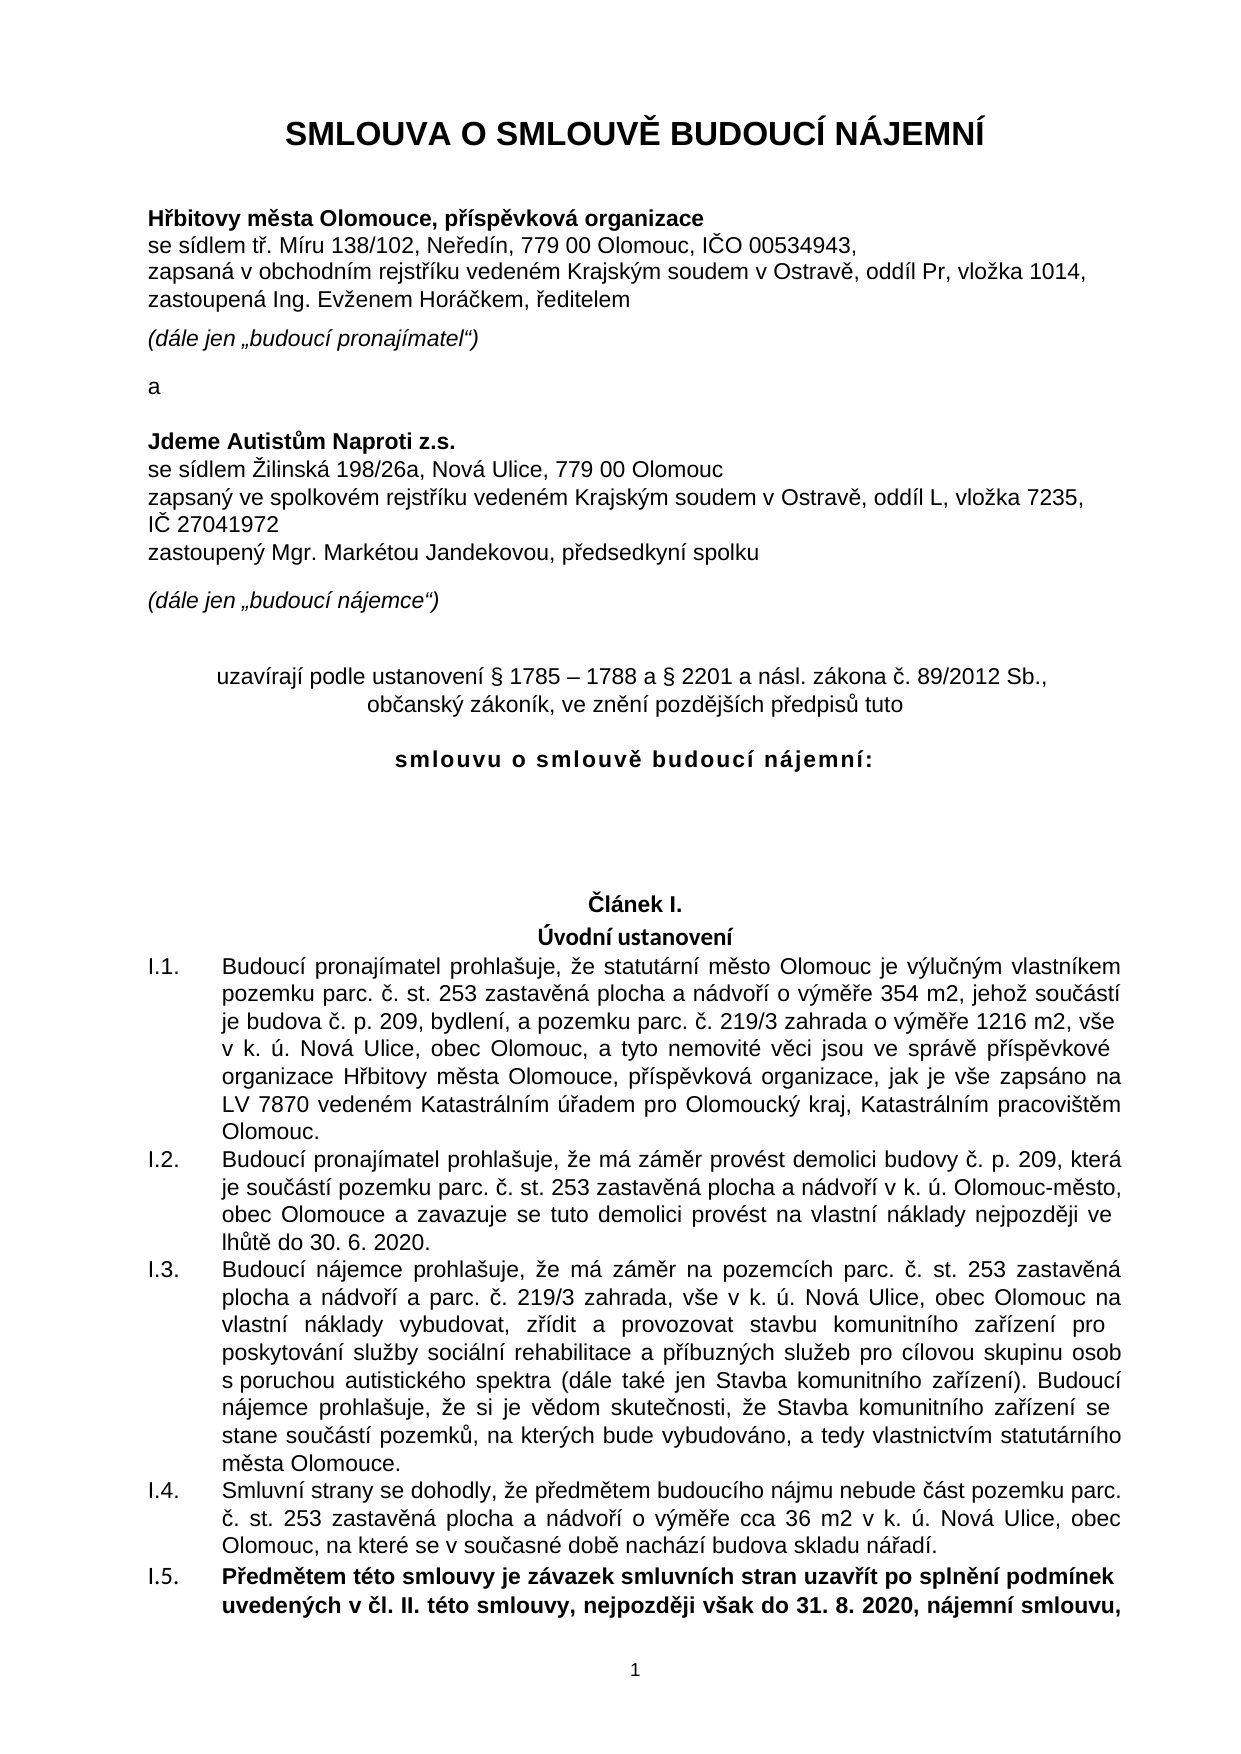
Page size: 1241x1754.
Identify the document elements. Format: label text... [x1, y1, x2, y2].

list Budoucí nájemce prohlašuje, že má záměr na pozemcích parc. č. st. 253 zastavěná plocha a nádvoří a parc. č. 219/3 zahrada, vše v k. ú. Nová Ulice, obec Olomouc na vlastní náklady vybudovat, zřídit a provozovat stavbu komunitního zařízení pro poskytování služby sociální rehabilitace a příbuzných služeb pro cílovou skupinu osob s poruchou autistického spektra (dále také jen Stavba komunitního zařízení). Budoucí nájemce prohlašuje, že si je vědom skutečnosti, že Stavba komunitního zařízení se stane součástí pozemků, na kterých bude vybudováno, a tedy vlastnictvím statutárního města Olomouce. [148, 1256, 1122, 1476]
text a [148, 373, 1122, 399]
text zapsaný ve spolkovém rejstříku vedeném Krajským soudem v Ostravě, oddíl L, vložka 7235, [148, 483, 1122, 510]
list Budoucí pronajímatel prohlašuje, že statutární město Olomouc je výlučným vlastníkem pozemku parc. č. st. 253 zastavěná plocha a nádvoří o výměře 354 m2, jehož součástí je budova č. p. 209, bydlení, a pozemku parc. č. 219/3 zahrada o výměře 1216 m2, vše v k. ú. Nová Ulice, obec Olomouc, a tyto nemovité věci jsou ve správě příspěvkové organizace Hřbitovy města Olomouce, příspěvková organizace, jak je vše zapsáno na LV 7870 vedeném Katastrálním úřadem pro Olomoucký kraj, Katastrálním pracovištěm Olomouc. [148, 953, 1122, 1144]
list Smluvní strany se dohodly, že předmětem budoucího nájmu nebude část pozemku parc. č. st. 253 zastavěná plocha a nádvoří o výměře cca 36 m2 v k. ú. Nová Ulice, obec Olomouc, na které se v současné době nachází budova skladu nářadí. [148, 1477, 1122, 1559]
list Úvodní ustanovení [148, 889, 1122, 951]
text zastoupená Ing. Evženem Horáčkem, ředitelem [148, 286, 1122, 312]
text (dále jen „budoucí nájemce“) [148, 587, 1122, 613]
text Jdeme Autistům Naproti z.s. se sídlem Žilinská 198/26a, Nová Ulice, 779 00 Olomouc [148, 428, 1122, 482]
subtitle SMLOUVA O SMLOUVĚ BUDOUCÍ NÁJEMNÍ [148, 114, 1122, 153]
text zapsaná v obchodním rejstříku vedeném Krajským soudem v Ostravě, oddíl Pr, vložka 1014, [148, 258, 1122, 284]
list Předmětem této smlouvy je závazek smluvních stran uzavřít po splnění podmínek uvedených v čl. II. této smlouvy, nejpozději však do 31. 8. 2020, nájemní smlouvu, [148, 1560, 1122, 1618]
text uzavírají podle ustanovení § 1785 – 1788 a § 2201 a násl. zákona č. 89/2012 Sb., [148, 663, 1122, 689]
list Budoucí pronajímatel prohlašuje, že má záměr provést demolici budovy č. p. 209, která je součástí pozemku parc. č. st. 253 zastavěná plocha a nádvoří v k. ú. Olomouc-město, obec Olomouce a zavazuje se tuto demolici provést na vlastní náklady nejpozději ve lhůtě do 30. 6. 2020. [148, 1146, 1122, 1255]
text smlouvu o smlouvě budoucí nájemní: [148, 746, 1122, 800]
text (dále jen „budoucí pronajímatel“) [148, 324, 1122, 351]
text občanský zákoník, ve znění pozdějších předpisů tuto [148, 691, 1122, 717]
text Hřbitovy města Olomouce, příspěvková organizace [148, 205, 1122, 232]
text IČ 27041972 zastoupený Mgr. Markétou Jandekovou, předsedkyní spolku [148, 511, 1122, 565]
text se sídlem tř. Míru 138/102, Neředín, 779 00 Olomouc, IČO 00534943, [148, 232, 1122, 258]
